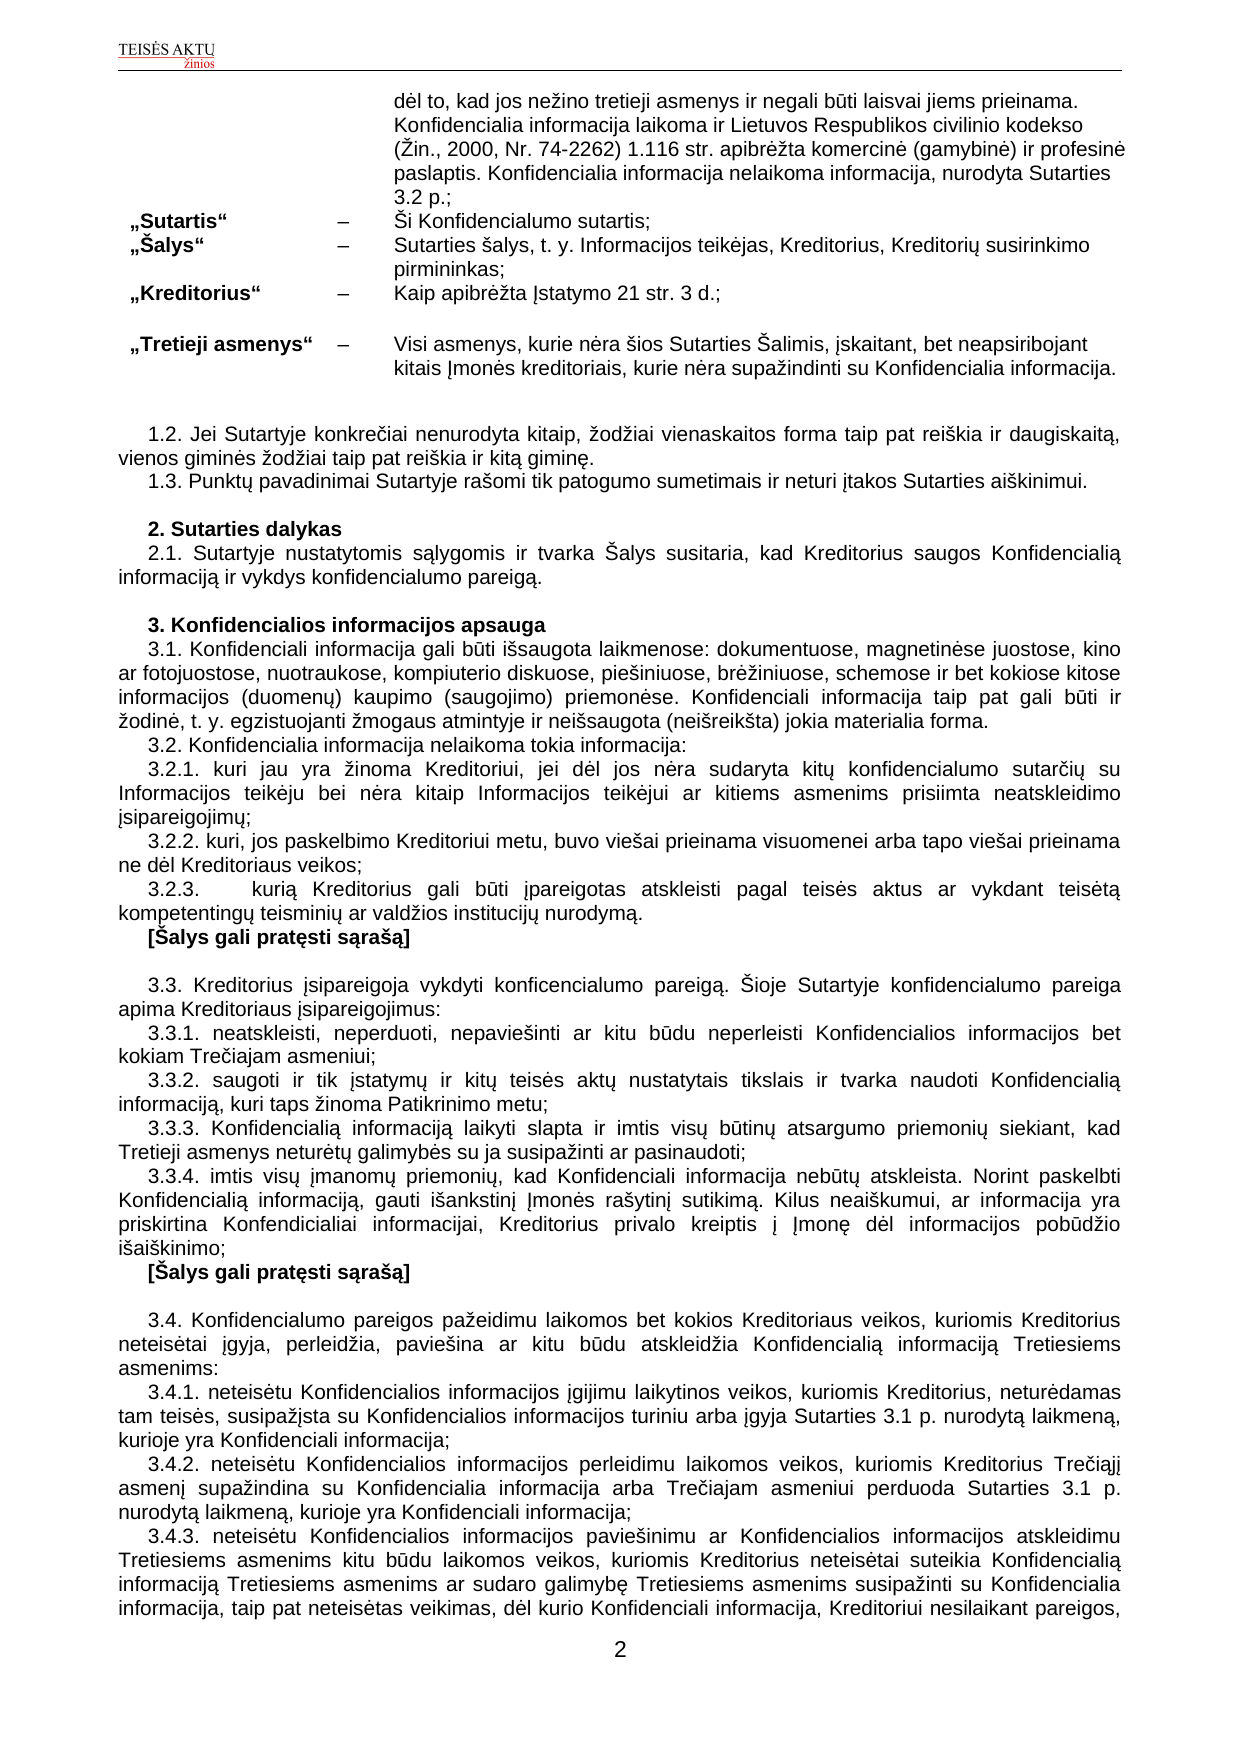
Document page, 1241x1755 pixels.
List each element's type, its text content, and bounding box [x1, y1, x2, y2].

text 2.1. Sutartyje nustatytomis sąlygomis ir tvarka Šalys susitaria, kad Kreditorius saugos Konfidencialią informaciją ir vykdys konfidencialumo pareigą. [118, 541, 1122, 589]
table_cell Visi asmenys, kurie nėra šios Sutarties Šalimis, įskaitant, bet neapsiribojant kitais Įmonės kreditoriais, kurie nėra supažindinti su Konfidencialia informacija. [383, 332, 1142, 421]
table_header [118, 89, 326, 208]
text 3.3.1. neatskleisti, neperduoti, nepaviešinti ar kitu būdu neperleisti Konfidencialios informacijos bet kokiam Trečiajam asmeniui; [118, 1020, 1122, 1068]
table_cell Sutarties šalys, t. y. Informacijos teikėjas, Kreditorius, Kreditorių susirinkimo pirmininkas; [383, 233, 1142, 280]
text [Šalys gali pratęsti sąrašą] [118, 924, 1122, 948]
text 3.3.4. imtis visų įmanomų priemonių, kad Konfidenciali informacija nebūtų atskleista. Norint paskelbti Konfidencialią informaciją, gauti išankstinį Įmonės rašytinį sutikimą. Kilus neaiškumui, ar informacija yra priskirtina Konfendicialiai informacijai, Kreditorius privalo kreiptis į Įmonę dėl informacijos pobūdžio išaiškinimo; [118, 1164, 1122, 1260]
table_cell – [326, 233, 382, 280]
table_cell „Kreditorius“ [118, 280, 326, 332]
text 3. Konfidencialios informacijos apsauga [118, 613, 1122, 637]
text 3.2. Konfidencialia informacija nelaikoma tokia informacija: [118, 733, 1122, 757]
table_header [326, 89, 382, 208]
text 2. Sutarties dalykas [118, 517, 1122, 541]
text 1.2. Jei Sutartyje konkrečiai nenurodyta kitaip, žodžiai vienaskaitos forma taip pat reiškia ir daugiskaitą, vienos giminės žodžiai taip pat reiškia ir kitą giminę. [118, 421, 1122, 469]
text 1.3. Punktų pavadinimai Sutartyje rašomi tik patogumo sumetimais ir neturi įtakos Sutarties aiškinimui. [118, 469, 1122, 493]
text 3.2.2. kuri, jos paskelbimo Kreditoriui metu, buvo viešai prieinama visuomenei arba tapo viešai prieinama ne dėl Kreditoriaus veikos; [118, 829, 1122, 877]
table_header dėl to, kad jos nežino tretieji asmenys ir negali būti laisvai jiems prieinama. Konfidencialia informacija laikoma ir Lietuvos Respublikos civilinio kodekso (Žin., 2000, Nr. 74-2262) 1.116 str. apibrėžta komercinė (gamybinė) ir profesinė paslaptis. Konfidencialia informacija nelaikoma informacija, nurodyta Sutarties 3.2 p.; [383, 89, 1142, 208]
table_cell Ši Konfidencialumo sutartis; [383, 209, 1142, 232]
text 3.4.3. neteisėtu Konfidencialios informacijos paviešinimu ar Konfidencialios informacijos atskleidimu Tretiesiems asmenims kitu būdu laikomos veikos, kuriomis Kreditorius neteisėtai suteikia Konfidencialią informaciją Tretiesiems asmenims ar sudaro galimybę Tretiesiems asmenims susipažinti su Konfidencialia informacija, taip pat neteisėtas veikimas, dėl kurio Konfidenciali informacija, Kreditoriui nesilaikant pareigos, [118, 1523, 1122, 1619]
text [Šalys gali pratęsti sąrašą] [118, 1260, 1122, 1284]
table_cell Kaip apibrėžta Įstatymo 21 str. 3 d.; [383, 280, 1142, 332]
text 3.2.1. kuri jau yra žinoma Kreditoriui, jei dėl jos nėra sudaryta kitų konfidencialumo sutarčių su Informacijos teikėju bei nėra kitaip Informacijos teikėjui ar kitiems asmenims prisiimta neatskleidimo įsipareigojimų; [118, 757, 1122, 829]
text 3.3. Kreditorius įsipareigoja vykdyti konficencialumo pareigą. Šioje Sutartyje konfidencialumo pareiga apima Kreditoriaus įsipareigojimus: [118, 972, 1122, 1020]
text 3.2.3. kurią Kreditorius gali būti įpareigotas atskleisti pagal teisės aktus ar vykdant teisėtą kompetentingų teisminių ar valdžios institucijų nurodymą. [118, 877, 1122, 924]
text 3.1. Konfidenciali informacija gali būti išsaugota laikmenose: dokumentuose, magnetinėse juostose, kino ar fotojuostose, nuotraukose, kompiuterio diskuose, piešiniuose, brėžiniuose, schemose ir bet kokiose kitose informacijos (duomenų) kaupimo (saugojimo) priemonėse. Konfidenciali informacija taip pat gali būti ir žodinė, t. y. egzistuojanti žmogaus atmintyje ir neišsaugota (neišreikšta) jokia materialia forma. [118, 637, 1122, 733]
text 3.3.2. saugoti ir tik įstatymų ir kitų teisės aktų nustatytais tikslais ir tvarka naudoti Konfidencialią informaciją, kuri taps žinoma Patikrinimo metu; [118, 1068, 1122, 1116]
table_cell – [326, 209, 382, 232]
table_cell – [326, 332, 382, 421]
text 3.4. Konfidencialumo pareigos pažeidimu laikomos bet kokios Kreditoriaus veikos, kuriomis Kreditorius neteisėtai įgyja, perleidžia, paviešina ar kitu būdu atskleidžia Konfidencialią informaciją Tretiesiems asmenims: [118, 1308, 1122, 1380]
table_cell „Šalys“ [118, 233, 326, 280]
text 3.3.3. Konfidencialią informaciją laikyti slapta ir imtis visų būtinų atsargumo priemonių siekiant, kad Tretieji asmenys neturėtų galimybės su ja susipažinti ar pasinaudoti; [118, 1116, 1122, 1164]
table_cell – [326, 280, 382, 332]
table_cell „Tretieji asmenys“ [118, 332, 326, 421]
text 3.4.2. neteisėtu Konfidencialios informacijos perleidimu laikomos veikos, kuriomis Kreditorius Trečiąjį asmenį supažindina su Konfidencialia informacija arba Trečiajam asmeniui perduoda Sutarties 3.1 p. nurodytą laikmeną, kurioje yra Konfidenciali informacija; [118, 1452, 1122, 1523]
table_cell „Sutartis“ [118, 209, 326, 232]
text 3.4.1. neteisėtu Konfidencialios informacijos įgijimu laikytinos veikos, kuriomis Kreditorius, neturėdamas tam teisės, susipažįsta su Konfidencialios informacijos turiniu arba įgyja Sutarties 3.1 p. nurodytą laikmeną, kurioje yra Konfidenciali informacija; [118, 1380, 1122, 1452]
